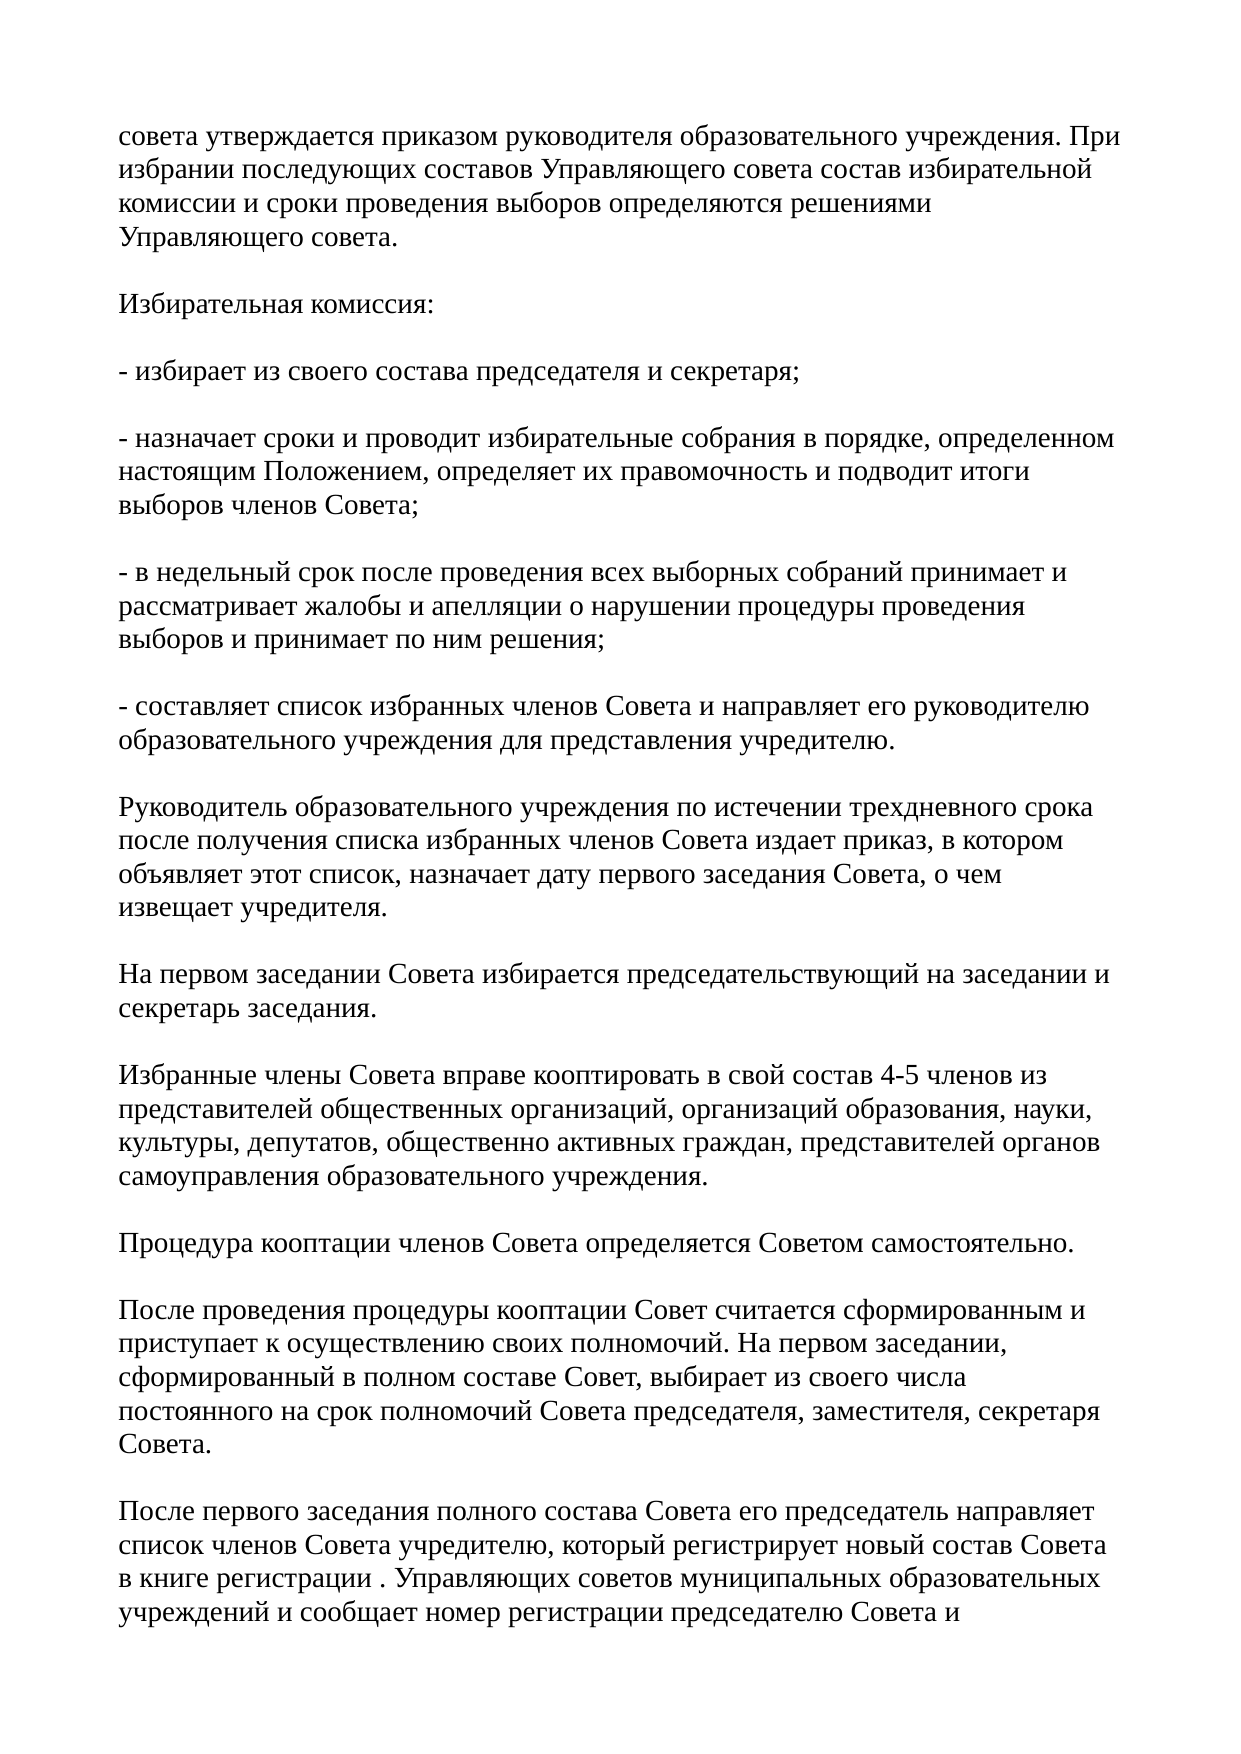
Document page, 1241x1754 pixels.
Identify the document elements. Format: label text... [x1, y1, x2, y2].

text После первого заседания полного состава Совета его председатель направляет список членов Совета учредителю, который регистрирует новый состав Совета в книге регистрации . Управляющих советов муниципальных образовательных учреждений и сообщает номер регистрации председателю Совета и [118, 1493, 1122, 1627]
text - составляет список избранных членов Совета и направляет его руководителю образовательного учреждения для представления учредителю. [118, 688, 1122, 755]
text Избирательная комиссия: [118, 286, 1122, 319]
text - назначает сроки и проводит избирательные собрания в порядке, определенном настоящим Положением, определяет их правомочность и подводит итоги выборов членов Совета; [118, 420, 1122, 521]
text совета утверждается приказом руководителя образовательного учреждения. При избрании последующих составов Управляющего совета состав избирательной комиссии и сроки проведения выборов определяются решениями Управляющего совета. [118, 118, 1122, 252]
text Руководитель образовательного учреждения по истечении трехдневного срока после получения списка избранных членов Совета издает приказ, в котором объявляет этот список, назначает дату первого заседания Совета, о чем извещает учредителя. [118, 789, 1122, 923]
text Процедура кооптации членов Совета определяется Советом самостоятельно. [118, 1225, 1122, 1258]
text Избранные члены Совета вправе кооптировать в свой состав 4-5 членов из представителей общественных организаций, организаций образования, науки, культуры, депутатов, общественно активных граждан, представителей органов самоуправления образовательного учреждения. [118, 1057, 1122, 1191]
text На первом заседании Совета избирается председательствующий на заседании и секретарь заседания. [118, 957, 1122, 1024]
text - избирает из своего состава председателя и секретаря; [118, 353, 1122, 386]
text После проведения процедуры кооптации Совет считается сформированным и приступает к осуществлению своих полномочий. На первом заседании, сформированный в полном составе Совет, выбирает из своего числа постоянного на срок полномочий Совета председателя, заместителя, секретаря Совета. [118, 1292, 1122, 1460]
text - в недельный срок после проведения всех выборных собраний принимает и рассматривает жалобы и апелляции о нарушении процедуры проведения выборов и принимает по ним решения; [118, 554, 1122, 655]
